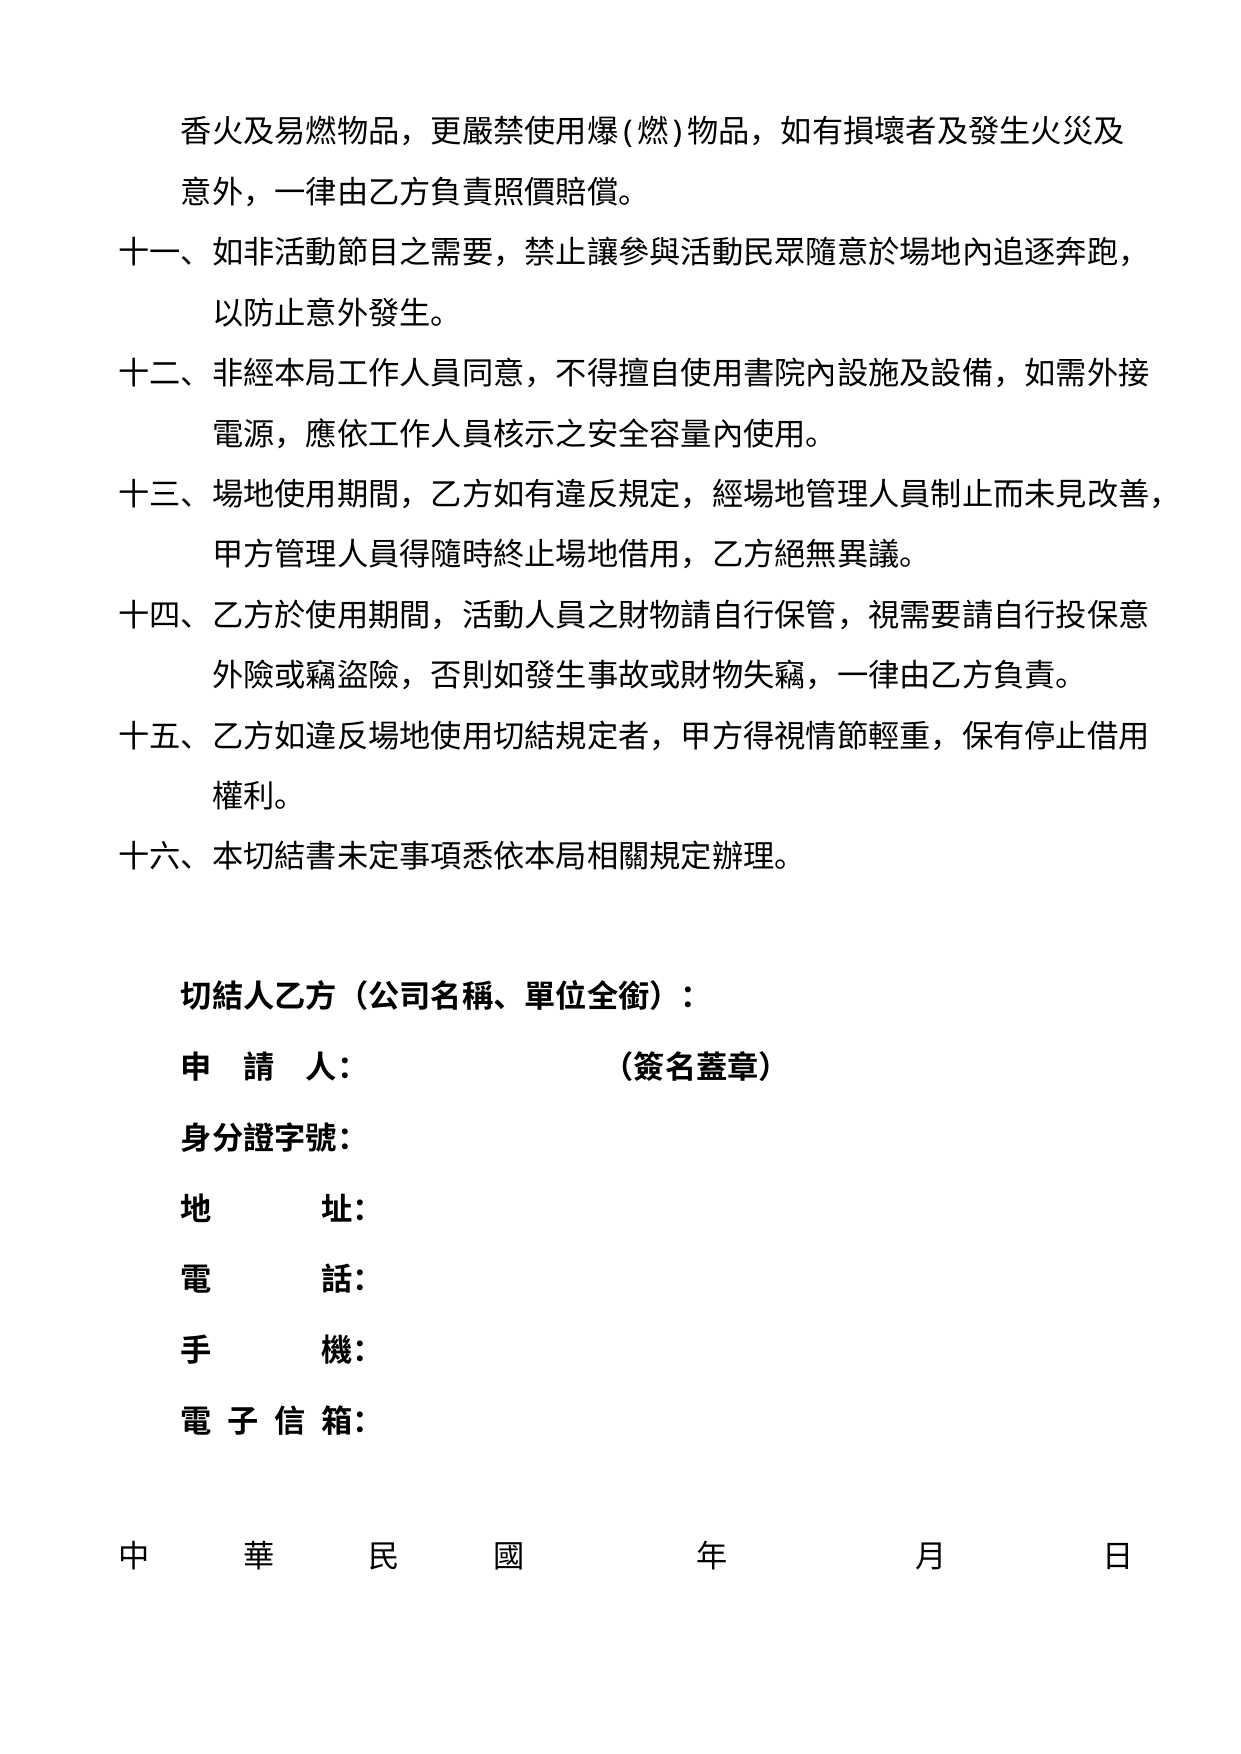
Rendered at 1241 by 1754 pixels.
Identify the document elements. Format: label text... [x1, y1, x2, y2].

text 切結人乙方（公司名稱、單位全銜）： [118, 951, 1152, 1022]
text 身分證字號： [118, 1092, 1152, 1163]
text 電 子 信 箱： [118, 1376, 1152, 1447]
text 電 話： [118, 1234, 1152, 1305]
text 香火及易燃物品，更嚴禁使用爆(燃)物品，如有損壞者及發生火災及意外，一律由乙方負責照價賠償。 [118, 94, 1152, 215]
text 手 機： [118, 1305, 1152, 1376]
text 十四、乙方於使用期間，活動人員之財物請自行保管，視需要請自行投保意外險或竊盜險，否則如發生事故或財物失竊，一律由乙方負責。 [118, 578, 1152, 699]
text 十三、場地使用期間，乙方如有違反規定，經場地管理人員制止而未見改善，甲方管理人員得隨時終止場地借用，乙方絕無異議。 [118, 457, 1152, 578]
text 中 華 民 國 年 月 日 [118, 1517, 1152, 1580]
text 十六、本切結書未定事項悉依本局相關規定辦理。 [118, 819, 1152, 880]
text 申 請 人： （簽名蓋章） [118, 1022, 1152, 1092]
text 十一、如非活動節目之需要，禁止讓參與活動民眾隨意於場地內追逐奔跑，以防止意外發生。 [118, 215, 1152, 336]
text 十二、非經本局工作人員同意，不得擅自使用書院內設施及設備，如需外接電源，應依工作人員核示之安全容量內使用。 [118, 336, 1152, 457]
text 十五、乙方如違反場地使用切結規定者，甲方得視情節輕重，保有停止借用權利。 [118, 699, 1152, 819]
text 地 址： [118, 1163, 1152, 1234]
